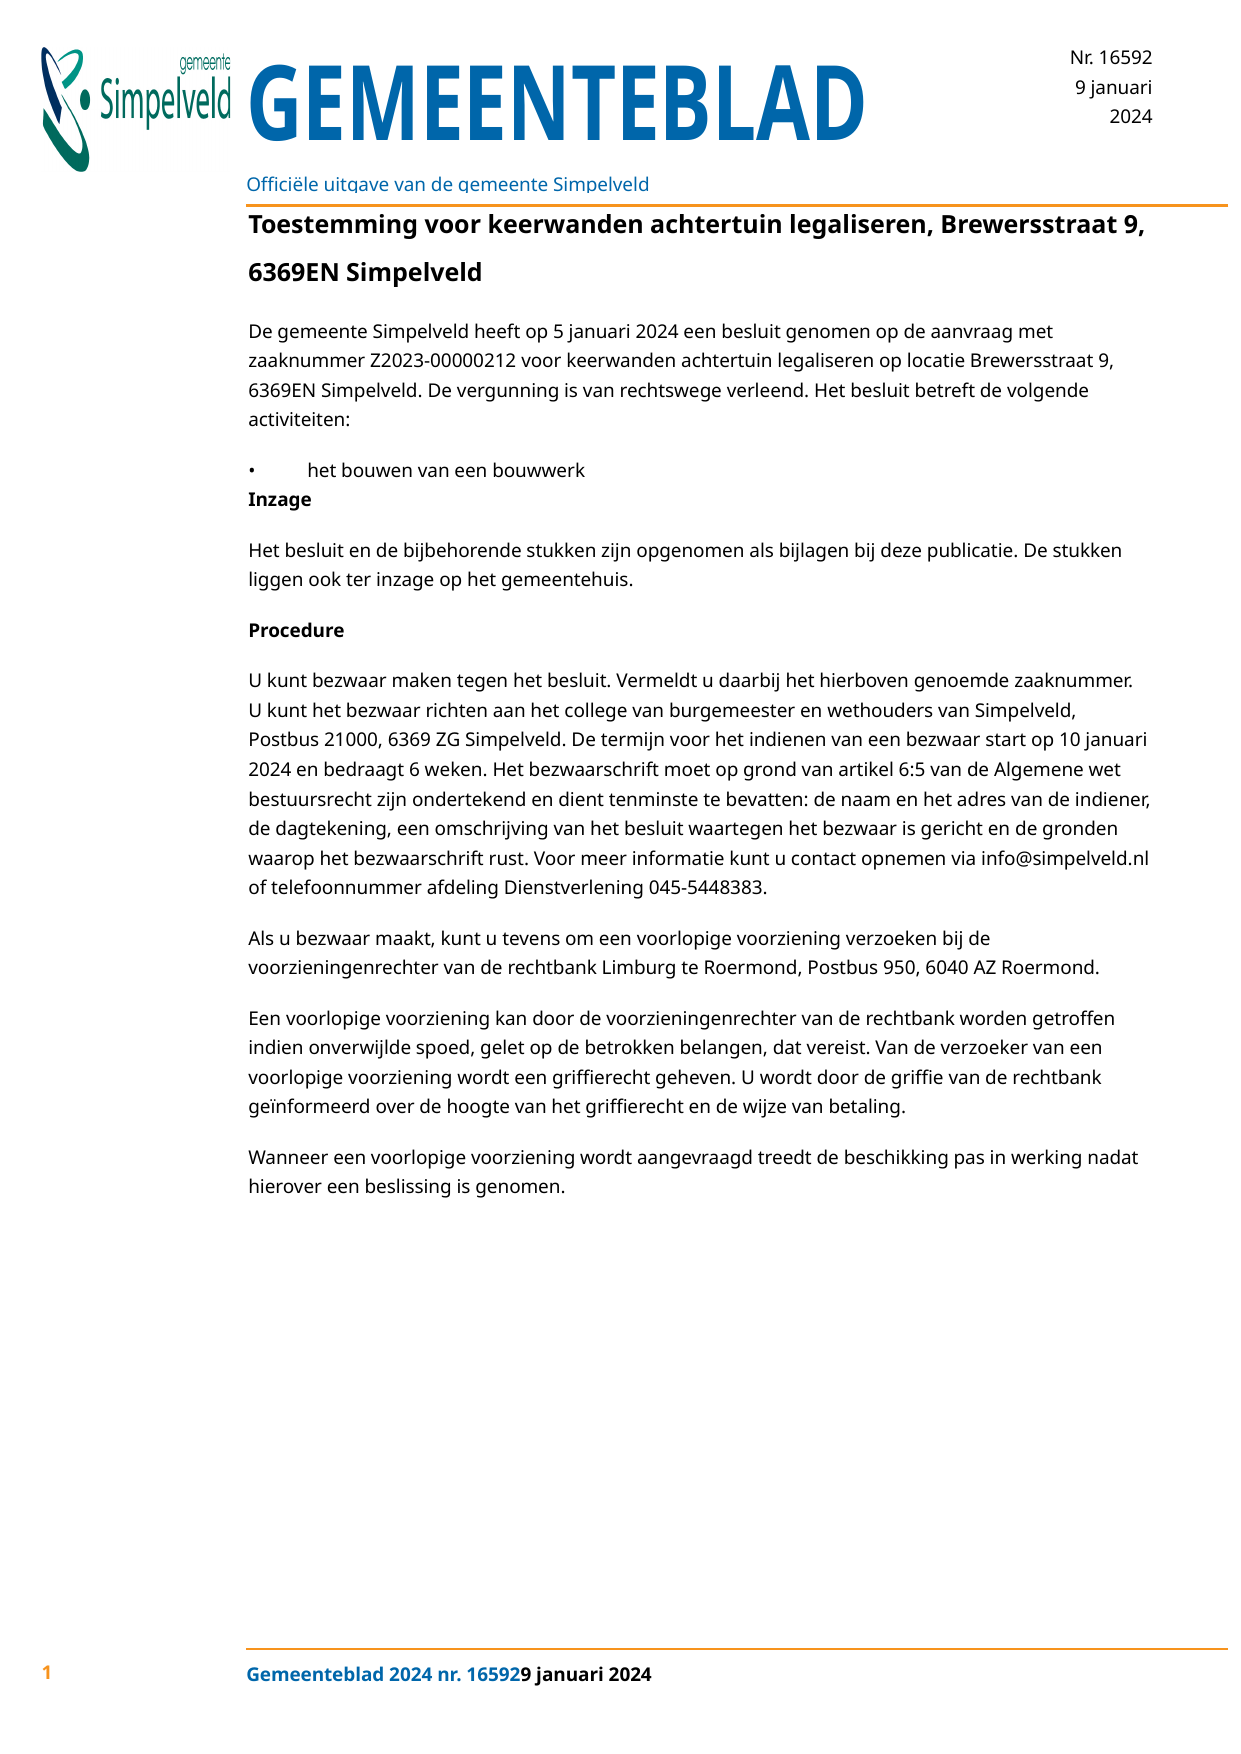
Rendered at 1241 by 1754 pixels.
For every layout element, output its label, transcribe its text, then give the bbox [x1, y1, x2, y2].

text Een voorlopige voorziening kan door de voorzieningenrechter van de rechtbank worden getroffen indien onverwijlde spoed, gelet op de betrokken belangen, dat vereist. Van de verzoeker van een voorlopige voorziening wordt een griffierecht geheven. U wordt door de griffie van de rechtbank geïnformeerd over de hoogte van het griffierecht en de wijze van betaling. [248, 1005, 1152, 1119]
text Toestemming voor keerwanden achtertuin legaliseren, Brewersstraat 9, 6369EN Simpelveld [248, 207, 1152, 288]
list het bouwen van een bouwwerk [248, 457, 1152, 483]
text De gemeente Simpelveld heeft op 5 januari 2024 een besluit genomen op de aanvraag met zaaknummer Z2023-00000212 voor keerwanden achtertuin legaliseren op locatie Brewersstraat 9, 6369EN Simpelveld. De vergunning is van rechtswege verleend. Het besluit betreft de volgende activiteiten: [248, 318, 1152, 432]
text Procedure [248, 617, 1152, 643]
text Inzage [248, 487, 1152, 512]
text Wanneer een voorlopige voorziening wordt aangevraagd treedt de beschikking pas in werking nadat hierover een beslissing is genomen. [248, 1144, 1152, 1199]
text U kunt bezwaar maken tegen het besluit. Vermeldt u daarbij het hierboven genoemde zaaknummer. U kunt het bezwaar richten aan het college van burgemeester en wethouders van Simpelveld, Postbus 21000, 6369 ZG Simpelveld. De termijn voor het indienen van een bezwaar start op 10 januari 2024 en bedraagt 6 weken. Het bezwaarschrift moet op grond van artikel 6:5 van de Algemene wet bestuursrecht zijn ondertekend en dient tenminste te bevatten: de naam en het adres van de indiener, de dagtekening, een omschrijving van het besluit waartegen het bezwaar is gericht en de gronden waarop het bezwaarschrift rust. Voor meer informatie kunt u contact opnemen via info@simpelveld.nl of telefoonnummer afdeling Dienstverlening 045-5448383. [248, 667, 1152, 900]
text Als u bezwaar maakt, kunt u tevens om een voorlopige voorziening verzoeken bij de voorzieningenrechter van de rechtbank Limburg te Roermond, Postbus 950, 6040 AZ Roermond. [248, 925, 1152, 980]
picture [41, 47, 231, 172]
text Het besluit en de bijbehorende stukken zijn opgenomen als bijlagen bij deze publicatie. De stukken liggen ook ter inzage op het gemeentehuis. [248, 537, 1152, 592]
